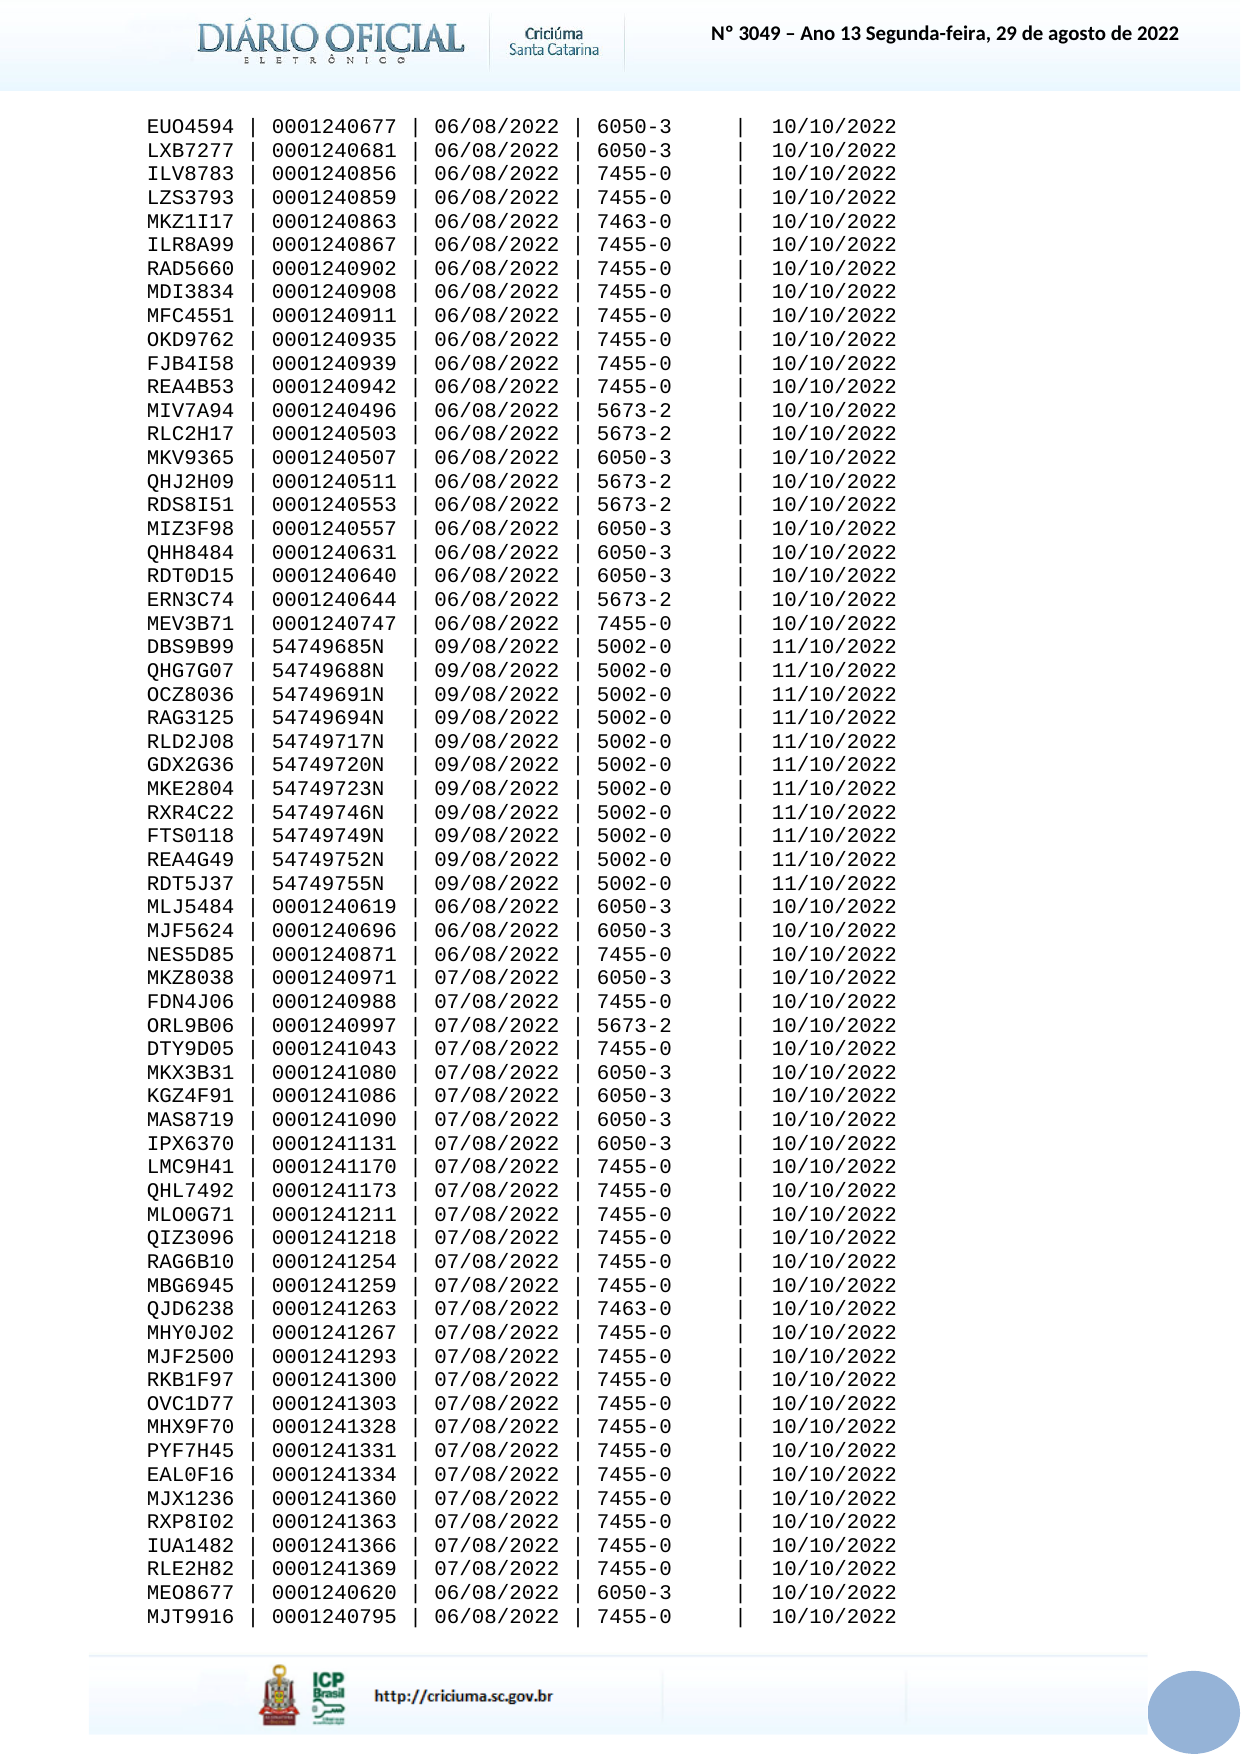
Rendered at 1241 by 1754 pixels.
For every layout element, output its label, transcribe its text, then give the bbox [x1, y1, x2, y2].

text OKD9762 | 0001240935 | 06/08/2022 | 7455-0 | 10/10/2022 [59, 329, 1167, 352]
text RKB1F97 | 0001241300 | 07/08/2022 | 7455-0 | 10/10/2022 [59, 1369, 1167, 1393]
text MJX1236 | 0001241360 | 07/08/2022 | 7455-0 | 10/10/2022 [59, 1487, 1167, 1511]
text RLE2H82 | 0001241369 | 07/08/2022 | 7455-0 | 10/10/2022 [59, 1558, 1167, 1582]
text MJT9916 | 0001240795 | 06/08/2022 | 7455-0 | 10/10/2022 [59, 1606, 1167, 1629]
text IPX6370 | 0001241131 | 07/08/2022 | 6050-3 | 10/10/2022 [59, 1133, 1167, 1156]
text MKE2804 | 54749723N | 09/08/2022 | 5002-0 | 11/10/2022 [59, 778, 1167, 802]
text MIV7A94 | 0001240496 | 06/08/2022 | 5673-2 | 10/10/2022 [59, 400, 1167, 423]
text PYF7H45 | 0001241331 | 07/08/2022 | 7455-0 | 10/10/2022 [59, 1440, 1167, 1464]
text LZS3793 | 0001240859 | 06/08/2022 | 7455-0 | 10/10/2022 [59, 187, 1167, 211]
text MEV3B71 | 0001240747 | 06/08/2022 | 7455-0 | 10/10/2022 [59, 613, 1167, 636]
text REA4G49 | 54749752N | 09/08/2022 | 5002-0 | 11/10/2022 [59, 849, 1167, 873]
text RLD2J08 | 54749717N | 09/08/2022 | 5002-0 | 11/10/2022 [59, 731, 1167, 754]
text MJF2500 | 0001241293 | 07/08/2022 | 7455-0 | 10/10/2022 [59, 1346, 1167, 1369]
text RDS8I51 | 0001240553 | 06/08/2022 | 5673-2 | 10/10/2022 [59, 494, 1167, 518]
text REA4B53 | 0001240942 | 06/08/2022 | 7455-0 | 10/10/2022 [59, 376, 1167, 400]
text ILR8A99 | 0001240867 | 06/08/2022 | 7455-0 | 10/10/2022 [59, 234, 1167, 258]
text MHX9F70 | 0001241328 | 07/08/2022 | 7455-0 | 10/10/2022 [59, 1417, 1167, 1440]
text MLJ5484 | 0001240619 | 06/08/2022 | 6050-3 | 10/10/2022 [59, 896, 1167, 920]
text FDN4J06 | 0001240988 | 07/08/2022 | 7455-0 | 10/10/2022 [59, 991, 1167, 1014]
text MHY0J02 | 0001241267 | 07/08/2022 | 7455-0 | 10/10/2022 [59, 1322, 1167, 1346]
text QHG7G07 | 54749688N | 09/08/2022 | 5002-0 | 11/10/2022 [59, 660, 1167, 683]
text QHL7492 | 0001241173 | 07/08/2022 | 7455-0 | 10/10/2022 [59, 1180, 1167, 1204]
text MBG6945 | 0001241259 | 07/08/2022 | 7455-0 | 10/10/2022 [59, 1275, 1167, 1298]
text MKV9365 | 0001240507 | 06/08/2022 | 6050-3 | 10/10/2022 [59, 447, 1167, 471]
text NES5D85 | 0001240871 | 06/08/2022 | 7455-0 | 10/10/2022 [59, 944, 1167, 967]
text MJF5624 | 0001240696 | 06/08/2022 | 6050-3 | 10/10/2022 [59, 920, 1167, 944]
text MAS8719 | 0001241090 | 07/08/2022 | 6050-3 | 10/10/2022 [59, 1109, 1167, 1133]
text MIZ3F98 | 0001240557 | 06/08/2022 | 6050-3 | 10/10/2022 [59, 518, 1167, 542]
text RLC2H17 | 0001240503 | 06/08/2022 | 5673-2 | 10/10/2022 [59, 423, 1167, 447]
text MKZ1I17 | 0001240863 | 06/08/2022 | 7463-0 | 10/10/2022 [59, 211, 1167, 234]
text LXB7277 | 0001240681 | 06/08/2022 | 6050-3 | 10/10/2022 [59, 140, 1167, 163]
text QHH8484 | 0001240631 | 06/08/2022 | 6050-3 | 10/10/2022 [59, 542, 1167, 565]
text RAG3125 | 54749694N | 09/08/2022 | 5002-0 | 11/10/2022 [59, 707, 1167, 731]
text MDI3834 | 0001240908 | 06/08/2022 | 7455-0 | 10/10/2022 [59, 282, 1167, 305]
text RAG6B10 | 0001241254 | 07/08/2022 | 7455-0 | 10/10/2022 [59, 1251, 1167, 1275]
text LMC9H41 | 0001241170 | 07/08/2022 | 7455-0 | 10/10/2022 [59, 1156, 1167, 1180]
text DBS9B99 | 54749685N | 09/08/2022 | 5002-0 | 11/10/2022 [59, 636, 1167, 660]
text QHJ2H09 | 0001240511 | 06/08/2022 | 5673-2 | 10/10/2022 [59, 471, 1167, 494]
text QJD6238 | 0001241263 | 07/08/2022 | 7463-0 | 10/10/2022 [59, 1298, 1167, 1322]
text RXP8I02 | 0001241363 | 07/08/2022 | 7455-0 | 10/10/2022 [59, 1511, 1167, 1535]
text FTS0118 | 54749749N | 09/08/2022 | 5002-0 | 11/10/2022 [59, 825, 1167, 849]
text RDT0D15 | 0001240640 | 06/08/2022 | 6050-3 | 10/10/2022 [59, 565, 1167, 589]
text GDX2G36 | 54749720N | 09/08/2022 | 5002-0 | 11/10/2022 [59, 754, 1167, 778]
text RAD5660 | 0001240902 | 06/08/2022 | 7455-0 | 10/10/2022 [59, 258, 1167, 282]
text MEO8677 | 0001240620 | 06/08/2022 | 6050-3 | 10/10/2022 [59, 1582, 1167, 1606]
text MKX3B31 | 0001241080 | 07/08/2022 | 6050-3 | 10/10/2022 [59, 1062, 1167, 1086]
text QIZ3096 | 0001241218 | 07/08/2022 | 7455-0 | 10/10/2022 [59, 1227, 1167, 1251]
text KGZ4F91 | 0001241086 | 07/08/2022 | 6050-3 | 10/10/2022 [59, 1086, 1167, 1109]
text RDT5J37 | 54749755N | 09/08/2022 | 5002-0 | 11/10/2022 [59, 873, 1167, 896]
text IUA1482 | 0001241366 | 07/08/2022 | 7455-0 | 10/10/2022 [59, 1535, 1167, 1558]
text MKZ8038 | 0001240971 | 07/08/2022 | 6050-3 | 10/10/2022 [59, 967, 1167, 991]
text ORL9B06 | 0001240997 | 07/08/2022 | 5673-2 | 10/10/2022 [59, 1014, 1167, 1038]
text EAL0F16 | 0001241334 | 07/08/2022 | 7455-0 | 10/10/2022 [59, 1464, 1167, 1487]
text MFC4551 | 0001240911 | 06/08/2022 | 7455-0 | 10/10/2022 [59, 305, 1167, 329]
text EUO4594 | 0001240677 | 06/08/2022 | 6050-3 | 10/10/2022 [59, 116, 1167, 140]
text DTY9D05 | 0001241043 | 07/08/2022 | 7455-0 | 10/10/2022 [59, 1038, 1167, 1062]
text RXR4C22 | 54749746N | 09/08/2022 | 5002-0 | 11/10/2022 [59, 802, 1167, 825]
text ILV8783 | 0001240856 | 06/08/2022 | 7455-0 | 10/10/2022 [59, 163, 1167, 187]
text OCZ8036 | 54749691N | 09/08/2022 | 5002-0 | 11/10/2022 [59, 683, 1167, 707]
text OVC1D77 | 0001241303 | 07/08/2022 | 7455-0 | 10/10/2022 [59, 1393, 1167, 1417]
text MLO0G71 | 0001241211 | 07/08/2022 | 7455-0 | 10/10/2022 [59, 1204, 1167, 1227]
text FJB4I58 | 0001240939 | 06/08/2022 | 7455-0 | 10/10/2022 [59, 352, 1167, 376]
text ERN3C74 | 0001240644 | 06/08/2022 | 5673-2 | 10/10/2022 [59, 589, 1167, 613]
